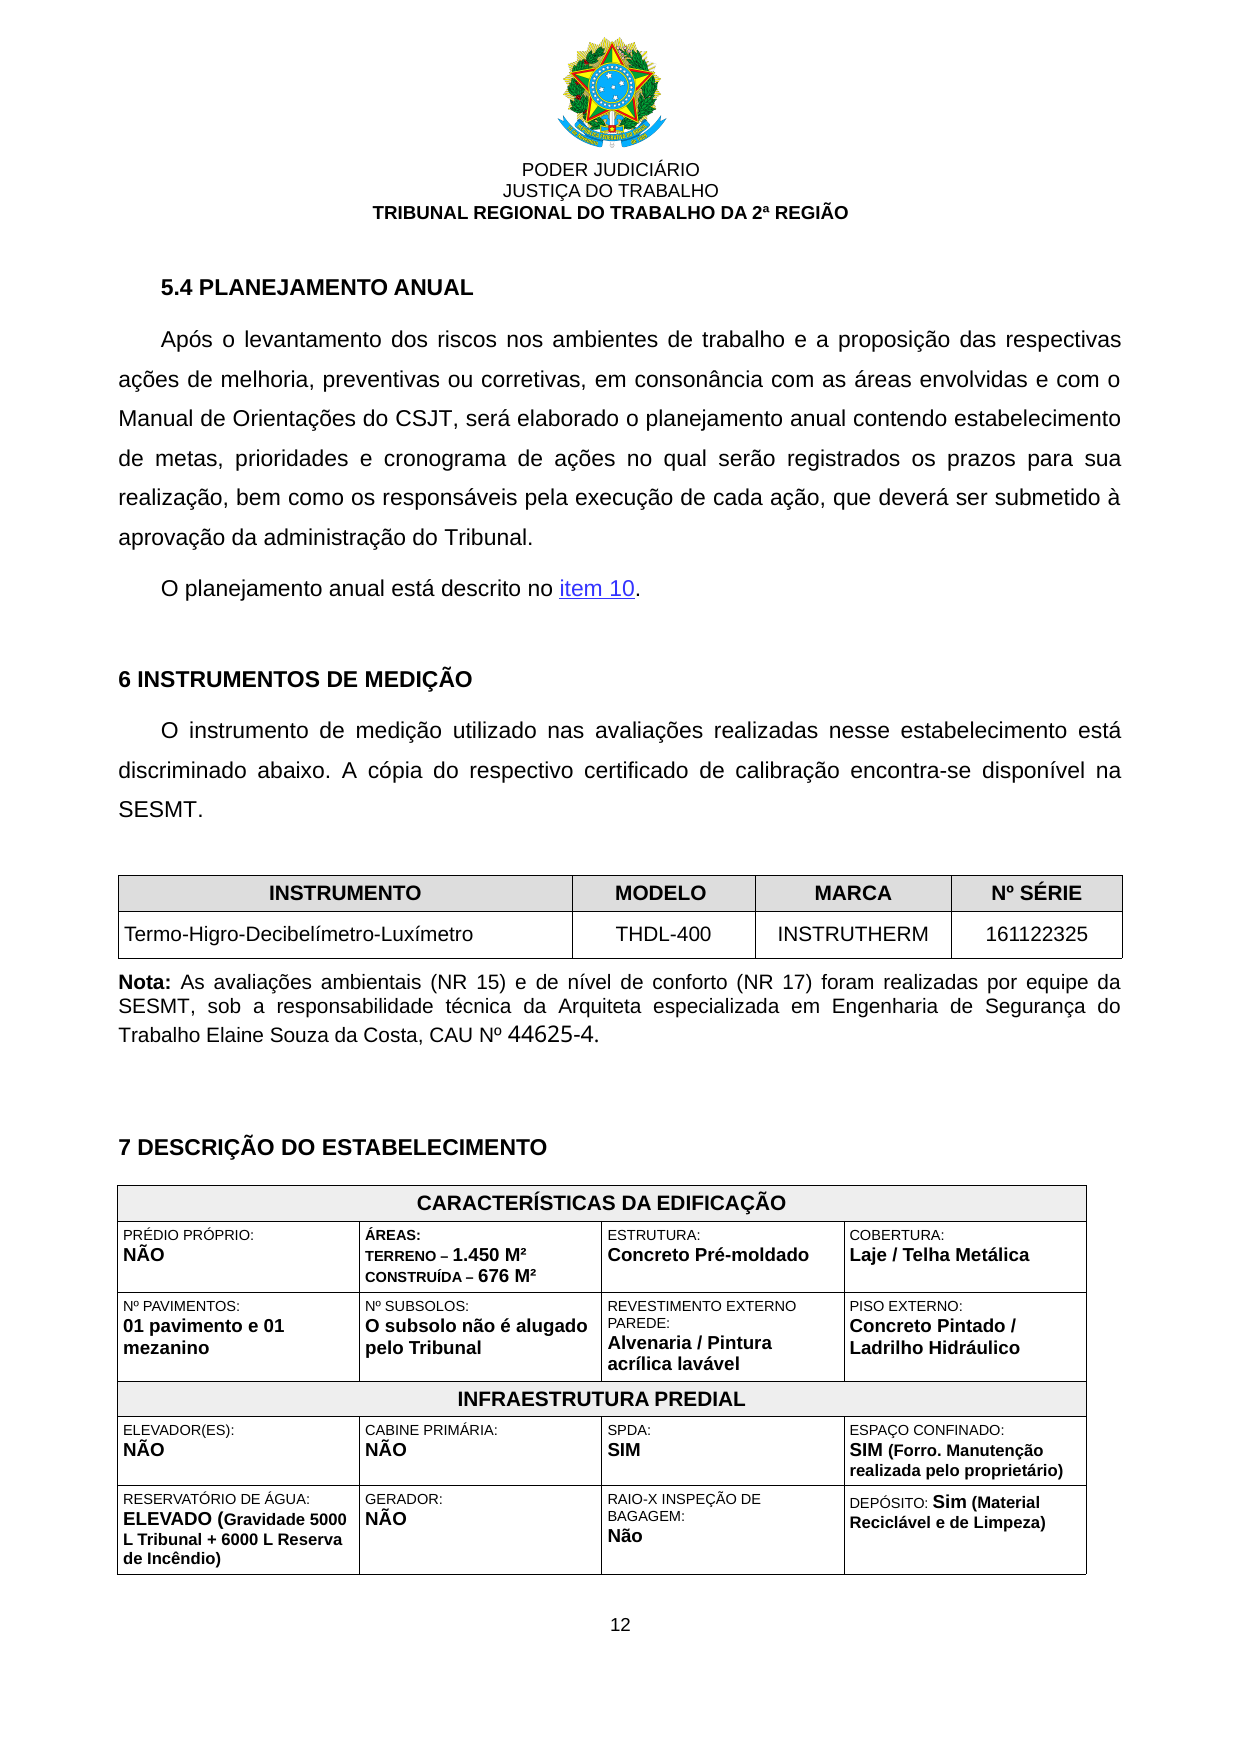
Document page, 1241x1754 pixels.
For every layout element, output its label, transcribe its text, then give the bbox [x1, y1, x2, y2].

table_cell ELEVADOR(ES): NÃO [118, 1417, 359, 1485]
subtitle 7 DESCRIÇÃO DO ESTABELECIMENTO [118, 1134, 1122, 1160]
table_cell PRÉDIO PRÓPRIO: NÃO [118, 1222, 359, 1292]
table_cell SPDA: SIM [602, 1417, 844, 1485]
table_cell PISO EXTERNO: Concreto Pintado / Ladrilho Hidráulico [845, 1293, 1086, 1381]
table_cell Termo-Higro-Decibelímetro-Luxímetro [119, 912, 572, 958]
table_cell INFRAESTRUTURA PREDIAL [118, 1382, 1086, 1416]
table_cell CABINE PRIMÁRIA: NÃO [360, 1417, 601, 1485]
table_header Nº SÉRIE [952, 876, 1122, 911]
table_cell COBERTURA: Laje / Telha Metálica [845, 1222, 1086, 1292]
table_cell RESERVATÓRIO DE ÁGUA: ELEVADO (Gravidade 5000 L Tribunal + 6000 L Reserva de Incêndio) [118, 1486, 359, 1573]
text O planejamento anual está descrito no item 10. [118, 575, 1122, 602]
table_cell ÁREAS: TERRENO – 1.450 M² CONSTRUÍDA – 676 M² [360, 1222, 601, 1292]
table_cell ESTRUTURA: Concreto Pré-moldado [602, 1222, 844, 1292]
subtitle 5.4 PLANEJAMENTO ANUAL [118, 274, 1122, 301]
table_cell INSTRUTHERM [756, 912, 951, 958]
table_header MARCA [756, 876, 951, 911]
table_cell DEPÓSITO: Sim (Material Reciclável e de Limpeza) [845, 1486, 1086, 1573]
table_cell Nº SUBSOLOS: O subsolo não é alugado pelo Tribunal [360, 1293, 601, 1381]
table_header CARACTERÍSTICAS DA EDIFICAÇÃO [118, 1186, 1086, 1221]
table_cell 161122325 [952, 912, 1122, 958]
table_cell RAIO-X INSPEÇÃO DE BAGAGEM: Não [602, 1486, 844, 1573]
table_header MODELO [573, 876, 755, 911]
table_cell REVESTIMENTO EXTERNO PAREDE: Alvenaria / Pintura acrílica lavável [602, 1293, 844, 1381]
table_cell Nº PAVIMENTOS: 01 pavimento e 01 mezanino [118, 1293, 359, 1381]
table_cell ESPAÇO CONFINADO: SIM (Forro. Manutenção realizada pelo proprietário) [845, 1417, 1086, 1485]
table_cell THDL-400 [573, 912, 755, 958]
text Após o levantamento dos riscos nos ambientes de trabalho e a proposição das respectivas ações de melhoria, preventivas ou corretivas, em consonância com as áreas envolvidas e com o Manual de Orientações do CSJT, será elaborado o planejamento anual contendo estabelecimento de metas, prioridades e cronograma de ações no qual serão registrados os prazos para sua realização, bem como os responsáveis pela execução de cada ação, que deverá ser submetido à aprovação da administração do Tribunal. [118, 326, 1122, 550]
subtitle 6 INSTRUMENTOS DE MEDIÇÃO [118, 666, 1122, 692]
table_cell GERADOR: NÃO [360, 1486, 601, 1573]
table_header INSTRUMENTO [119, 876, 572, 911]
text Nota: As avaliações ambientais (NR 15) e de nível de conforto (NR 17) foram realizadas por equipe da SESMT, sob a responsabilidade técnica da Arquiteta especializada em Engenharia de Segurança do Trabalho Elaine Souza da Costa, CAU Nº 44625-4. [118, 970, 1122, 1049]
text O instrumento de medição utilizado nas avaliações realizadas nesse estabelecimento está discriminado abaixo. A cópia do respectivo certificado de calibração encontra-se disponível na SESMT. [118, 717, 1122, 822]
